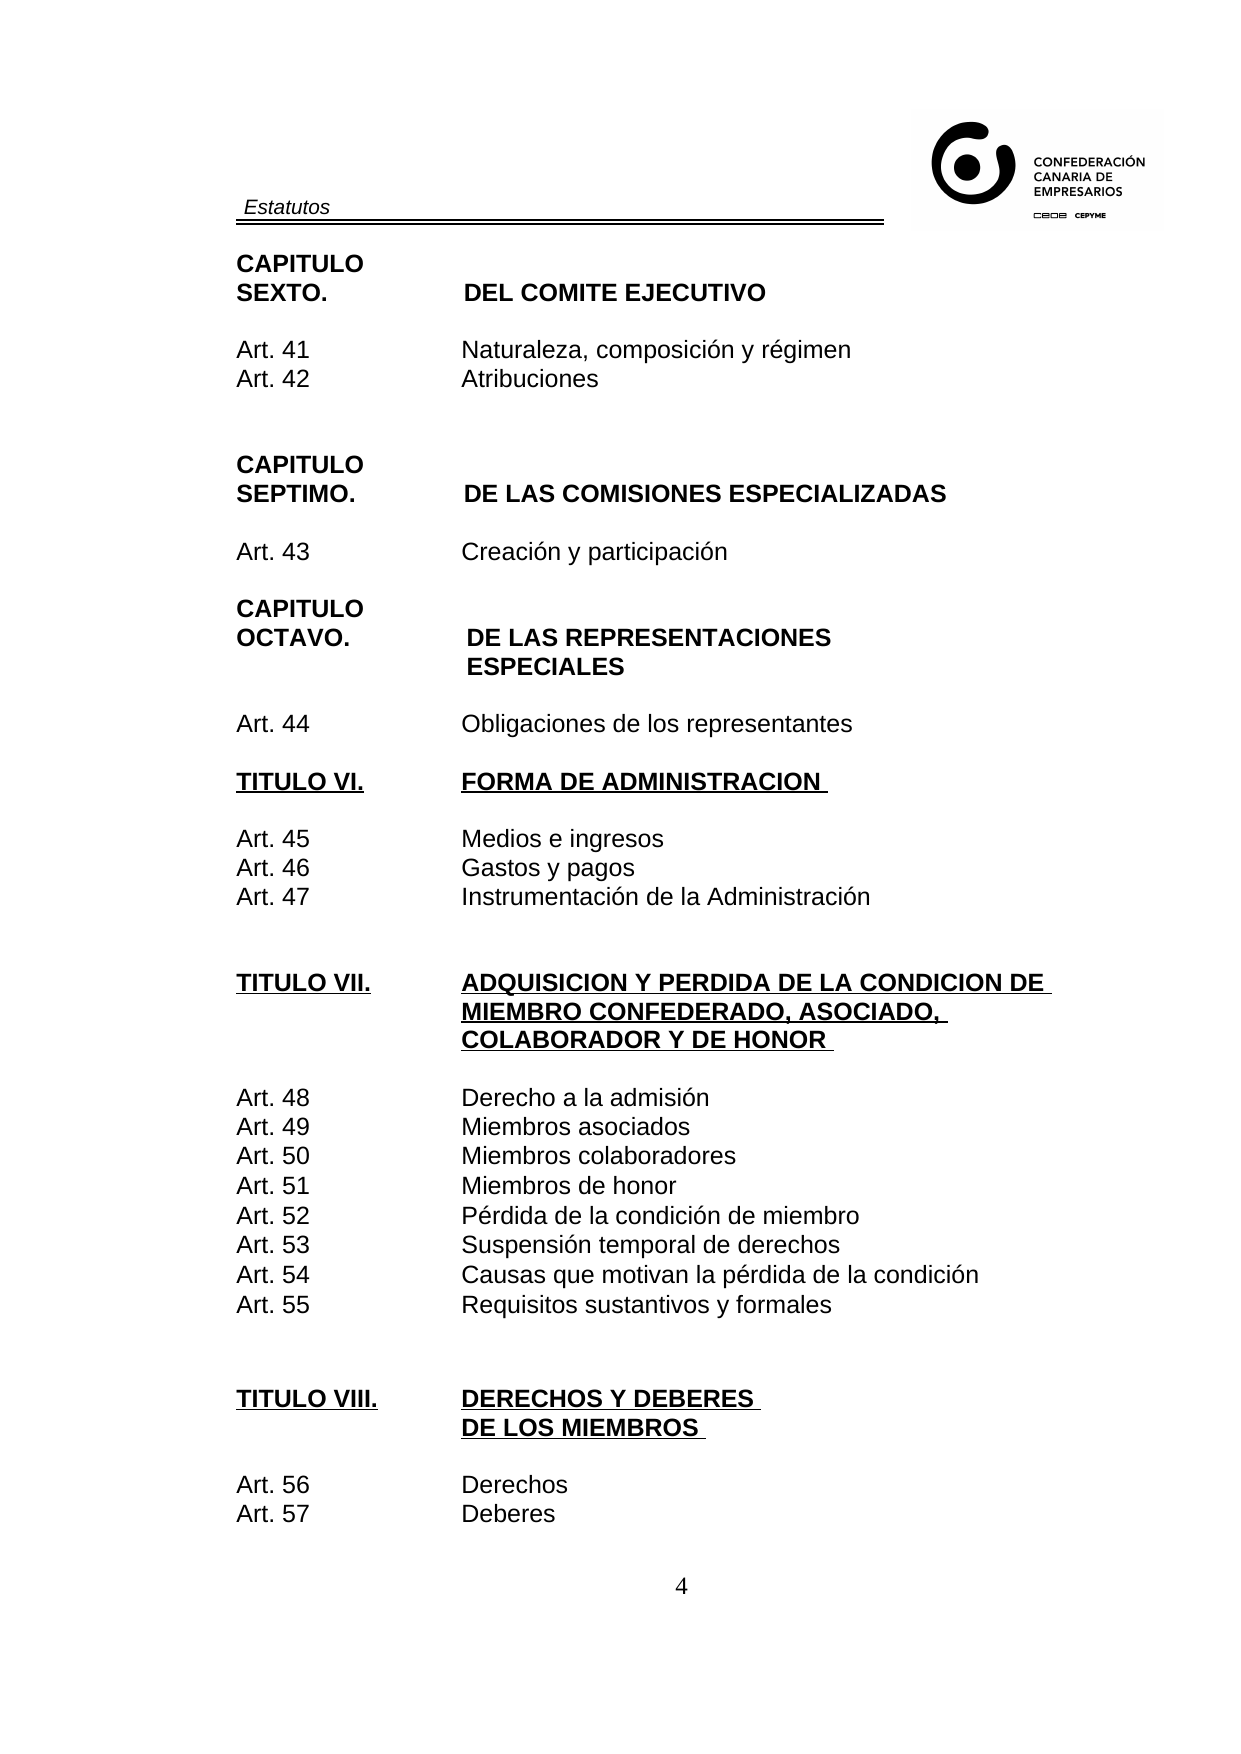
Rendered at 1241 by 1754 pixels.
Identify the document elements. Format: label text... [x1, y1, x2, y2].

text Art. 53 Suspensión temporal de derechos [236, 1230, 1122, 1259]
text Art. 50 Miembros colaboradores [236, 1141, 1122, 1170]
text DE LOS MIEMBROS [461, 1413, 1122, 1441]
text Art. 45 Medios e ingresos [236, 824, 1122, 853]
text Art. 47 Instrumentación de la Administración [236, 882, 1122, 910]
text Art. 51 Miembros de honor [236, 1171, 1122, 1200]
text Art. 57 Deberes [236, 1499, 1122, 1528]
subtitle ESPECIALES [236, 652, 1122, 680]
text TITULO VI. FORMA DE ADMINISTRACION [236, 767, 1122, 795]
text Art. 52 Pérdida de la condición de miembro [236, 1201, 1122, 1229]
text Art. 56 Derechos [236, 1470, 1122, 1499]
subtitle SEXTO. DEL COMITE EJECUTIVO [236, 278, 1122, 307]
text Art. 42 Atribuciones [236, 364, 1122, 393]
text Art. 54 Causas que motivan la pérdida de la condición [236, 1260, 1122, 1289]
subtitle Art. 48 Derecho a la admisión [236, 1083, 1122, 1112]
text Art. 41 Naturaleza, composición y régimen [236, 335, 1122, 364]
subtitle Art. 44 Obligaciones de los representantes [236, 709, 1122, 738]
subtitle CAPITULO [236, 249, 1122, 278]
subtitle CAPITULO [236, 594, 1122, 623]
subtitle CAPITULO [236, 450, 1122, 479]
text Art. 46 Gastos y pagos [236, 853, 1122, 882]
text Art. 55 Requisitos sustantivos y formales [236, 1290, 1122, 1318]
subtitle SEPTIMO. DE LAS COMISIONES ESPECIALIZADAS [236, 479, 1122, 508]
text Art. 43 Creación y participación [236, 537, 1122, 565]
text Art. 49 Miembros asociados [236, 1112, 1122, 1140]
subtitle OCTAVO. DE LAS REPRESENTACIONES [236, 623, 1122, 652]
text TITULO VII. ADQUISICION Y PERDIDA DE LA CONDICION DE MIEMBRO CONFEDERADO, ASOCIADO, COLABORADOR Y DE HONOR [236, 968, 1122, 1054]
text TITULO VIII. DERECHOS Y DEBERES [236, 1384, 1122, 1413]
